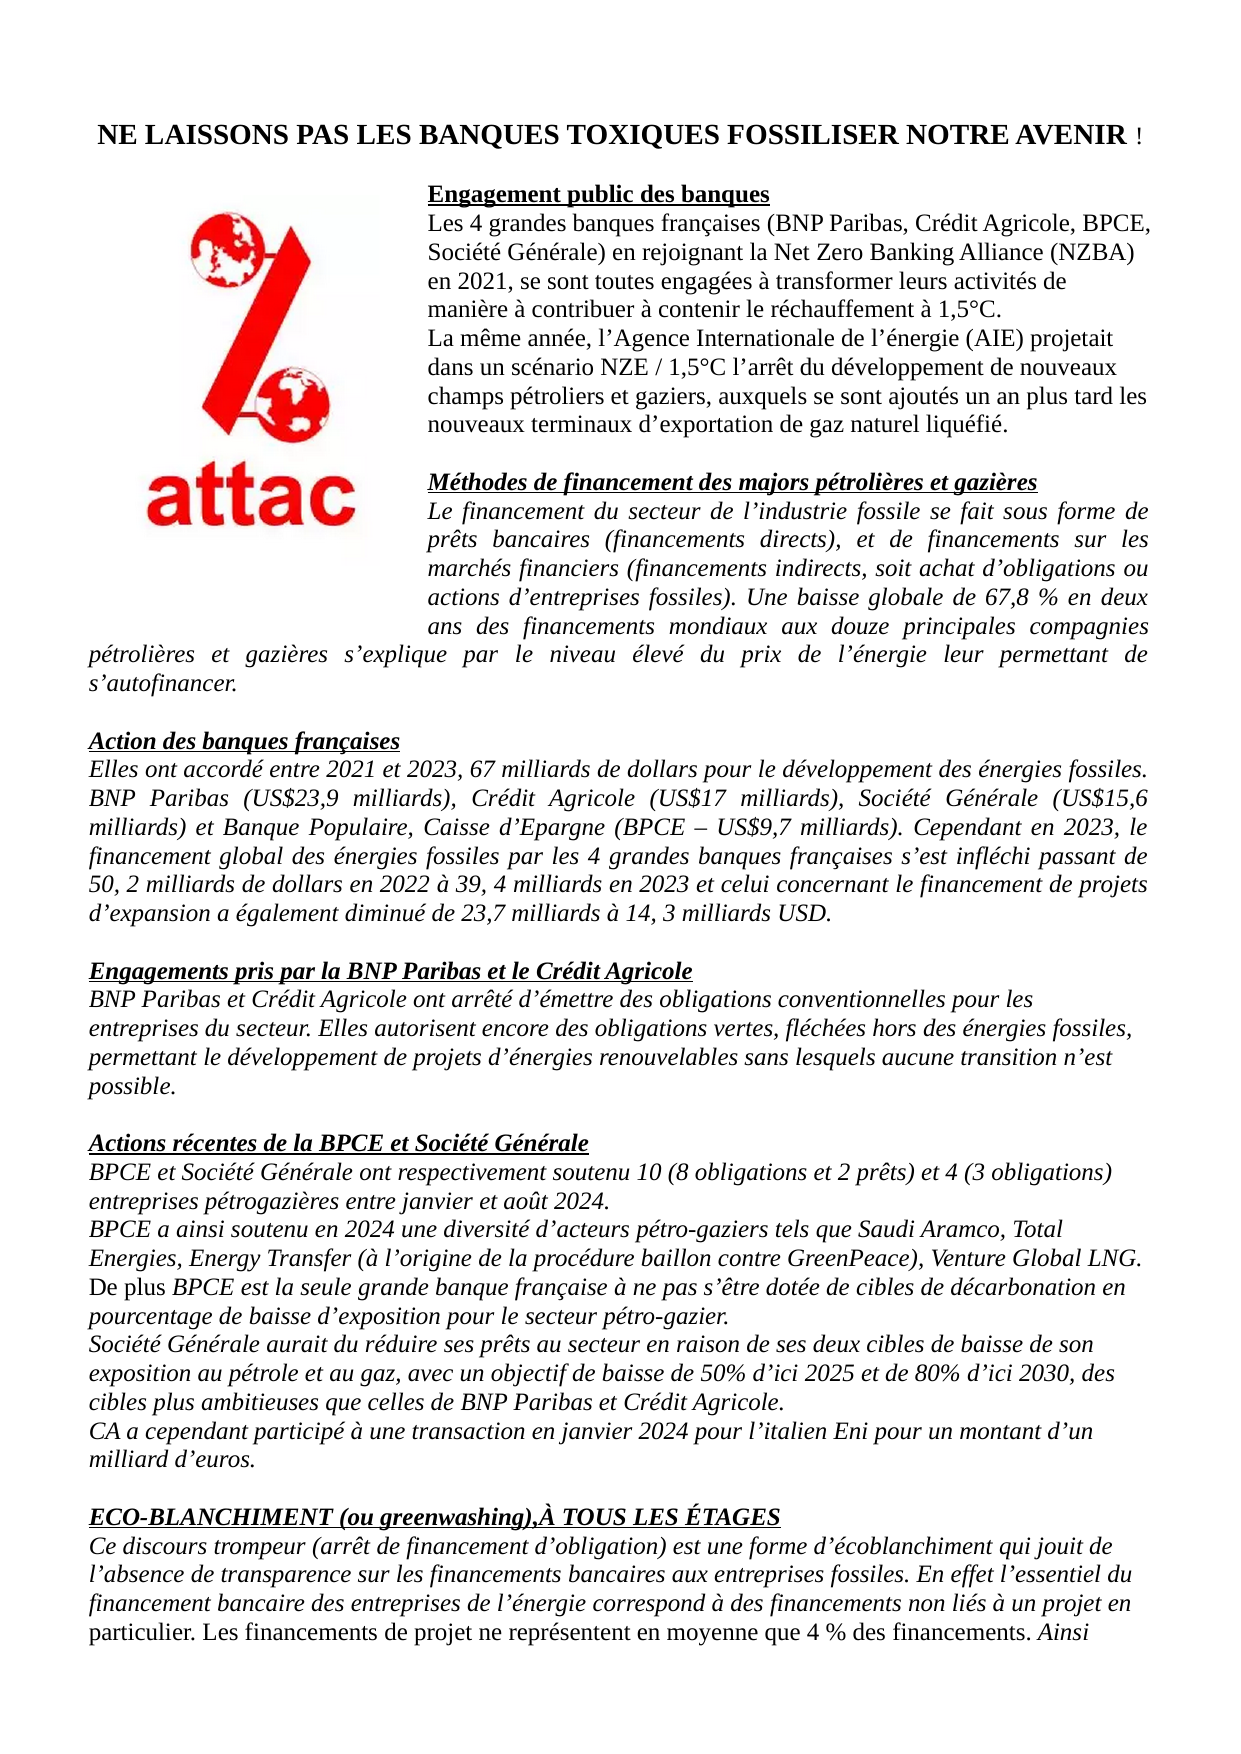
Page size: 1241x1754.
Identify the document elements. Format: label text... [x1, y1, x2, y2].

text Méthodes de financement des majors pétrolières et gazières [416, 438, 1152, 496]
text Engagements pris par la BNP Paribas et le Crédit Agricole BNP Paribas et Crédit Agricole ont arrêté d’émettre des obligations conventionnelles pour les entreprises du secteur. Elles autorisent encore des obligations vertes, fléchées hors des énergies fossiles, permettant le développement de projets d’énergies renouvelables sans lesquels aucune transition n’est possible. Actions récentes de la BPCE et Société Générale [88, 927, 1152, 1157]
picture [121, 195, 380, 566]
text BPCE et Société Générale ont respectivement soutenu 10 (8 obligations et 2 prêts) et 4 (3 obligations) entreprises pétrogazières entre janvier et août 2024. BPCE a ainsi soutenu en 2024 une diversité d’acteurs pétro-gaziers tels que Saudi Aramco, Total Energies, Energy Transfer (à l’origine de la procédure baillon contre GreenPeace), Venture Global LNG. De plus BPCE est la seule grande banque française à ne pas s’être dotée de cibles de décarbonation en pourcentage de baisse d’exposition pour le secteur pétro-gazier. Société Générale aurait du réduire ses prêts au secteur en raison de ses deux cibles de baisse de son exposition au pétrole et au gaz, avec un objectif de baisse de 50% d’ici 2025 et de 80% d’ici 2030, des cibles plus ambitieuses que celles de BNP Paribas et Crédit Agricole. CA a cependant participé à une transaction en janvier 2024 pour l’italien Eni pour un montant d’un milliard d’euros. ECO-BLANCHIMENT (ou greenwashing),À TOUS LES ÉTAGES Ce discours trompeur (arrêt de financement d’obligation) est une forme d’écoblanchiment qui jouit de l’absence de transparence sur les financements bancaires aux entreprises fossiles. En effet l’essentiel du financement bancaire des entreprises de l’énergie correspond à des financements non liés à un projet en particulier. Les financements de projet ne représentent en moyenne que 4 % des financements. Ainsi [88, 1157, 1152, 1646]
text Engagement public des banques Les 4 grandes banques françaises (BNP Paribas, Crédit Agricole, BPCE, Société Générale) en rejoignant la Net Zero Banking Alliance (NZBA) en 2021, se sont toutes engagées à transformer leurs activités de manière à contribuer à contenir le réchauffement à 1,5°C. La même année, l’Agence Internationale de l’énergie (AIE) projetait dans un scénario NZE / 1,5°C l’arrêt du développement de nouveaux champs pétroliers et gaziers, auxquels se sont ajoutés un an plus tard les nouveaux terminaux d’exportation de gaz naturel liquéfié. [86, 179, 1152, 617]
text Elles ont accordé entre 2021 et 2023, 67 milliards de dollars pour le développement des énergies fossiles. BNP Paribas (US$23,9 milliards), Crédit Agricole (US$17 milliards), Société Générale (US$15,6 milliards) et Banque Populaire, Caisse d’Epargne (BPCE – US$9,7 milliards). Cependant en 2023, le financement global des énergies fossiles par les 4 grandes banques françaises s’est infléchi passant de 50, 2 milliards de dollars en 2022 à 39, 4 milliards en 2023 et celui concernant le financement de projets d’expansion a également diminué de 23,7 milliards à 14, 3 milliards USD. [88, 754, 1152, 927]
text Le financement du secteur de l’industrie fossile se fait sous forme de prêts bancaires (financements directs), et de financements sur les marchés financiers (financements indirects, soit achat d’obligations ou actions d’entreprises fossiles). Une baisse globale de 67,8 % en deux ans des financements mondiaux aux douze principales compagnies pétrolières et gazières s’explique par le niveau élevé du prix de l’énergie leur permettant de s’autofinancer. Action des banques françaises [88, 496, 1152, 754]
text NE LAISSONS PAS LES BANQUES TOXIQUES FOSSILISER NOTRE AVENIR ! [88, 117, 1152, 179]
